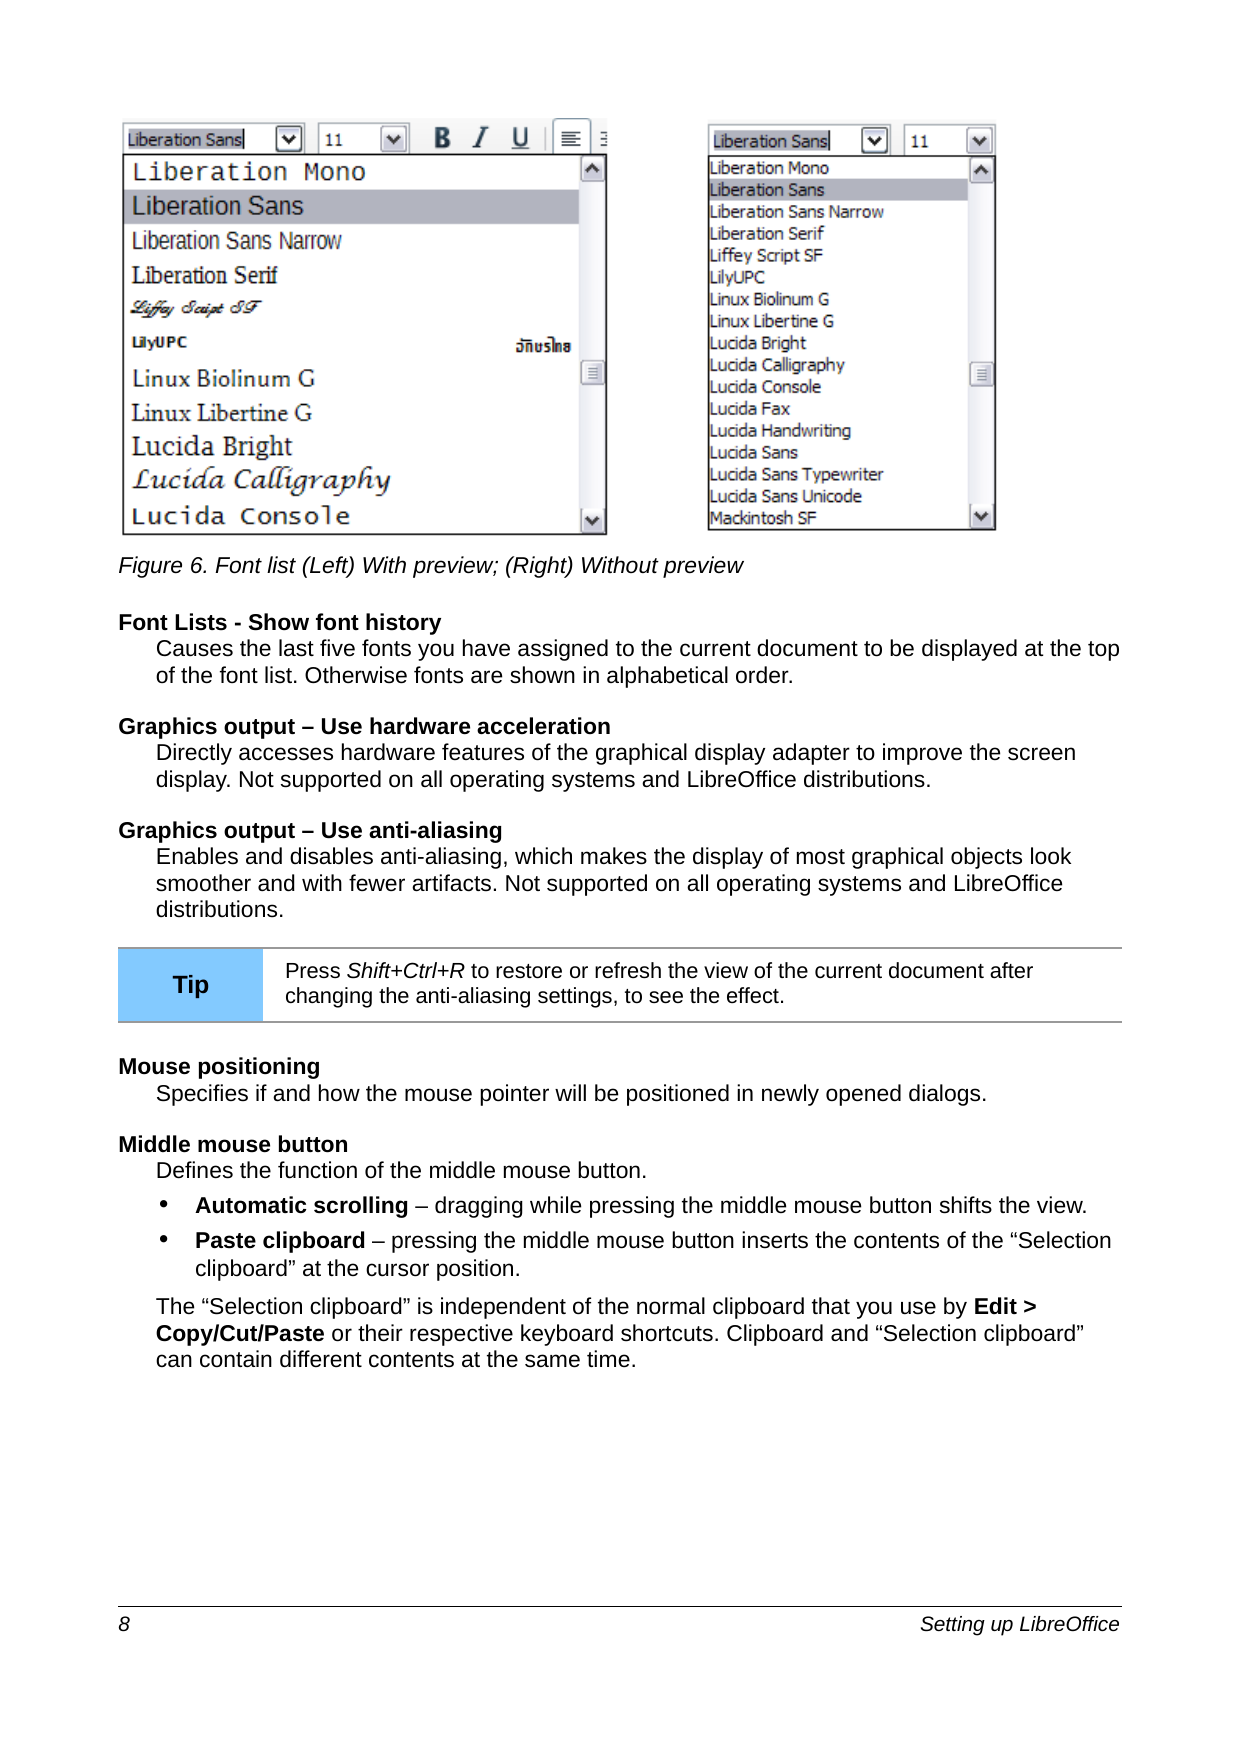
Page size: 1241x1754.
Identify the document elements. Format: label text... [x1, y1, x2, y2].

text Graphics output – Use hardware acceleration [118, 713, 1122, 739]
text Middle mouse button [118, 1131, 1122, 1157]
text Mouse positioning [118, 1053, 1122, 1079]
table_header [706, 118, 1122, 552]
text Directly accesses hardware features of the graphical display adapter to improve the screen display. Not supported on all operating systems and LibreOffice distributions. [156, 739, 1122, 792]
text Graphics output – Use anti-aliasing [118, 817, 1122, 843]
text Enables and disables anti-aliasing, which makes the display of most graphical objects look smoother and with fewer artifacts. Not supported on all operating systems and LibreOffice distributions. [156, 843, 1122, 922]
table_cell Figure 3. Font list (Left) With preview; (Right) Without preview [118, 552, 1122, 579]
list Automatic scrolling – dragging while pressing the middle mouse button shifts the view. [156, 1190, 1122, 1219]
text The “Selection clipboard” is independent of the normal clipboard that you use by Edit > Copy/Cut/Paste or their respective keyboard shortcuts. Clipboard and “Selection clipboard” can contain different contents at the same time. [156, 1293, 1122, 1372]
table_header Press Shift+Ctrl+R to restore or refresh the view of the current document after changing the anti-aliasing settings, to see the effect. [264, 949, 1122, 1021]
picture [705, 118, 1001, 537]
table_header Tip [118, 949, 263, 1021]
text Causes the last five fonts you have assigned to the current document to be displayed at the top of the font list. Otherwise fonts are shown in alphabetical order. [156, 635, 1122, 688]
text Specifies if and how the mouse pointer will be positioned in newly opened dialogs. [156, 1079, 1122, 1106]
text Defines the function of the middle mouse button. [156, 1157, 1122, 1183]
list Paste clipboard – pressing the middle mouse button inserts the contents of the “Selection clipboard” at the cursor position. [156, 1225, 1122, 1281]
picture [118, 118, 612, 540]
table_header [118, 118, 706, 552]
text Font Lists - Show font history [118, 609, 1122, 635]
